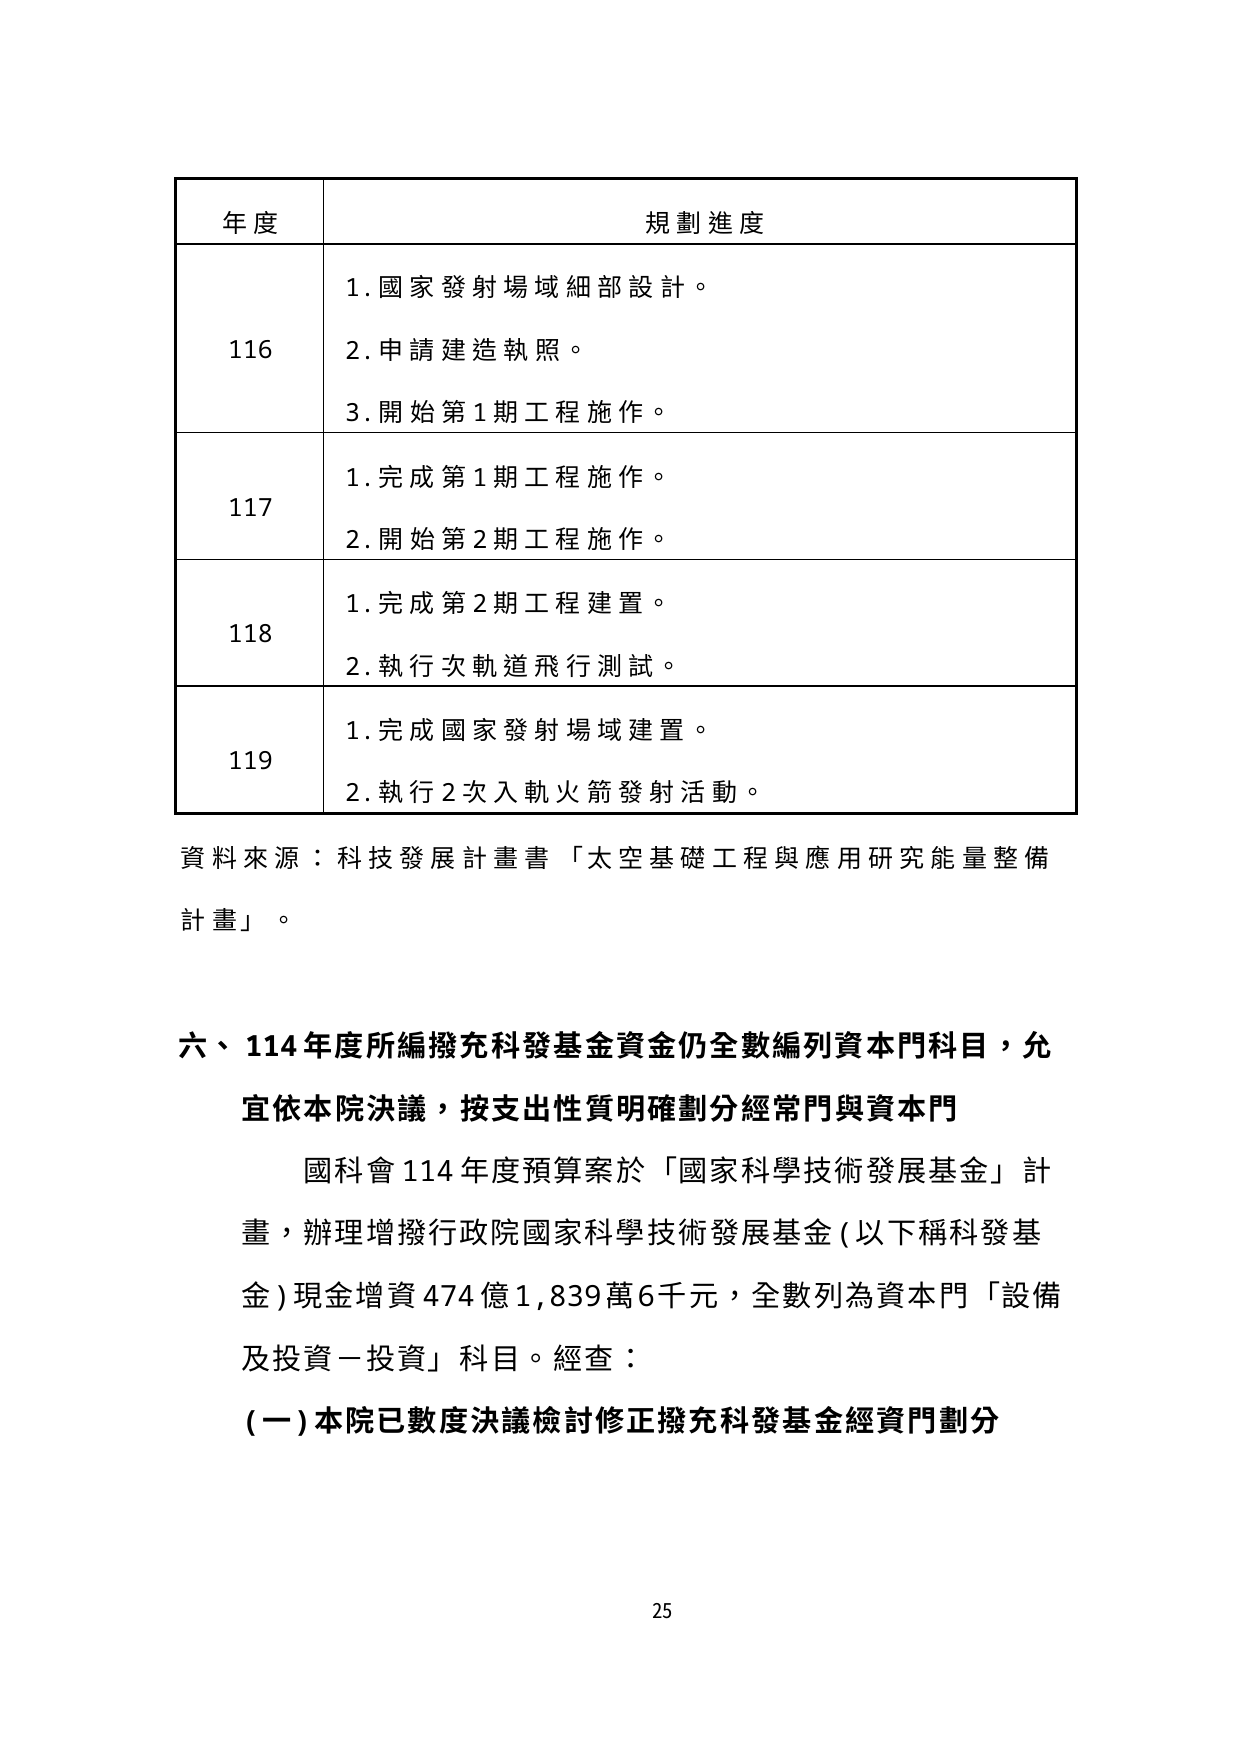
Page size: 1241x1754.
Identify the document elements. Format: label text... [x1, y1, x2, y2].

table_header 年度 [177, 180, 323, 243]
text 資料來源：科技發展計畫書「太空基礎工程與應用研究能量整備計畫」。 [177, 815, 1078, 940]
table_cell 119 [177, 687, 323, 812]
text 六、114年度所編撥充科發基金資金仍全數編列資本門科目，允宜依本院決議，按支出性質明確劃分經常門與資本門 [177, 1002, 1063, 1127]
text 國科會114年度預算案於「國家科學技術發展基金」計畫，辦理增撥行政院國家科學技術發展基金(以下稱科發基金)現金增資474億1,839萬6千元，全數列為資本門「設備及投資－投資」科目。經查： [236, 1127, 1063, 1377]
table_cell 116 [177, 245, 323, 432]
table_cell 1.完成第1期工程施作。 2.開始第2期工程施作。 [324, 433, 1075, 558]
text (一)本院已數度決議檢討修正撥充科發基金經資門劃分 [236, 1377, 1063, 1440]
table_cell 1.完成國家發射場域建置。 2.執行2次入軌火箭發射活動。 [324, 687, 1075, 812]
table_cell 117 [177, 433, 323, 558]
table_cell 118 [177, 560, 323, 685]
table_cell 1.國家發射場域細部設計。 2.申請建造執照。 3.開始第1期工程施作。 [324, 245, 1075, 432]
table_header 規劃進度 [324, 180, 1075, 243]
table_cell 1.完成第2期工程建置。 2.執行次軌道飛行測試。 [324, 560, 1075, 685]
